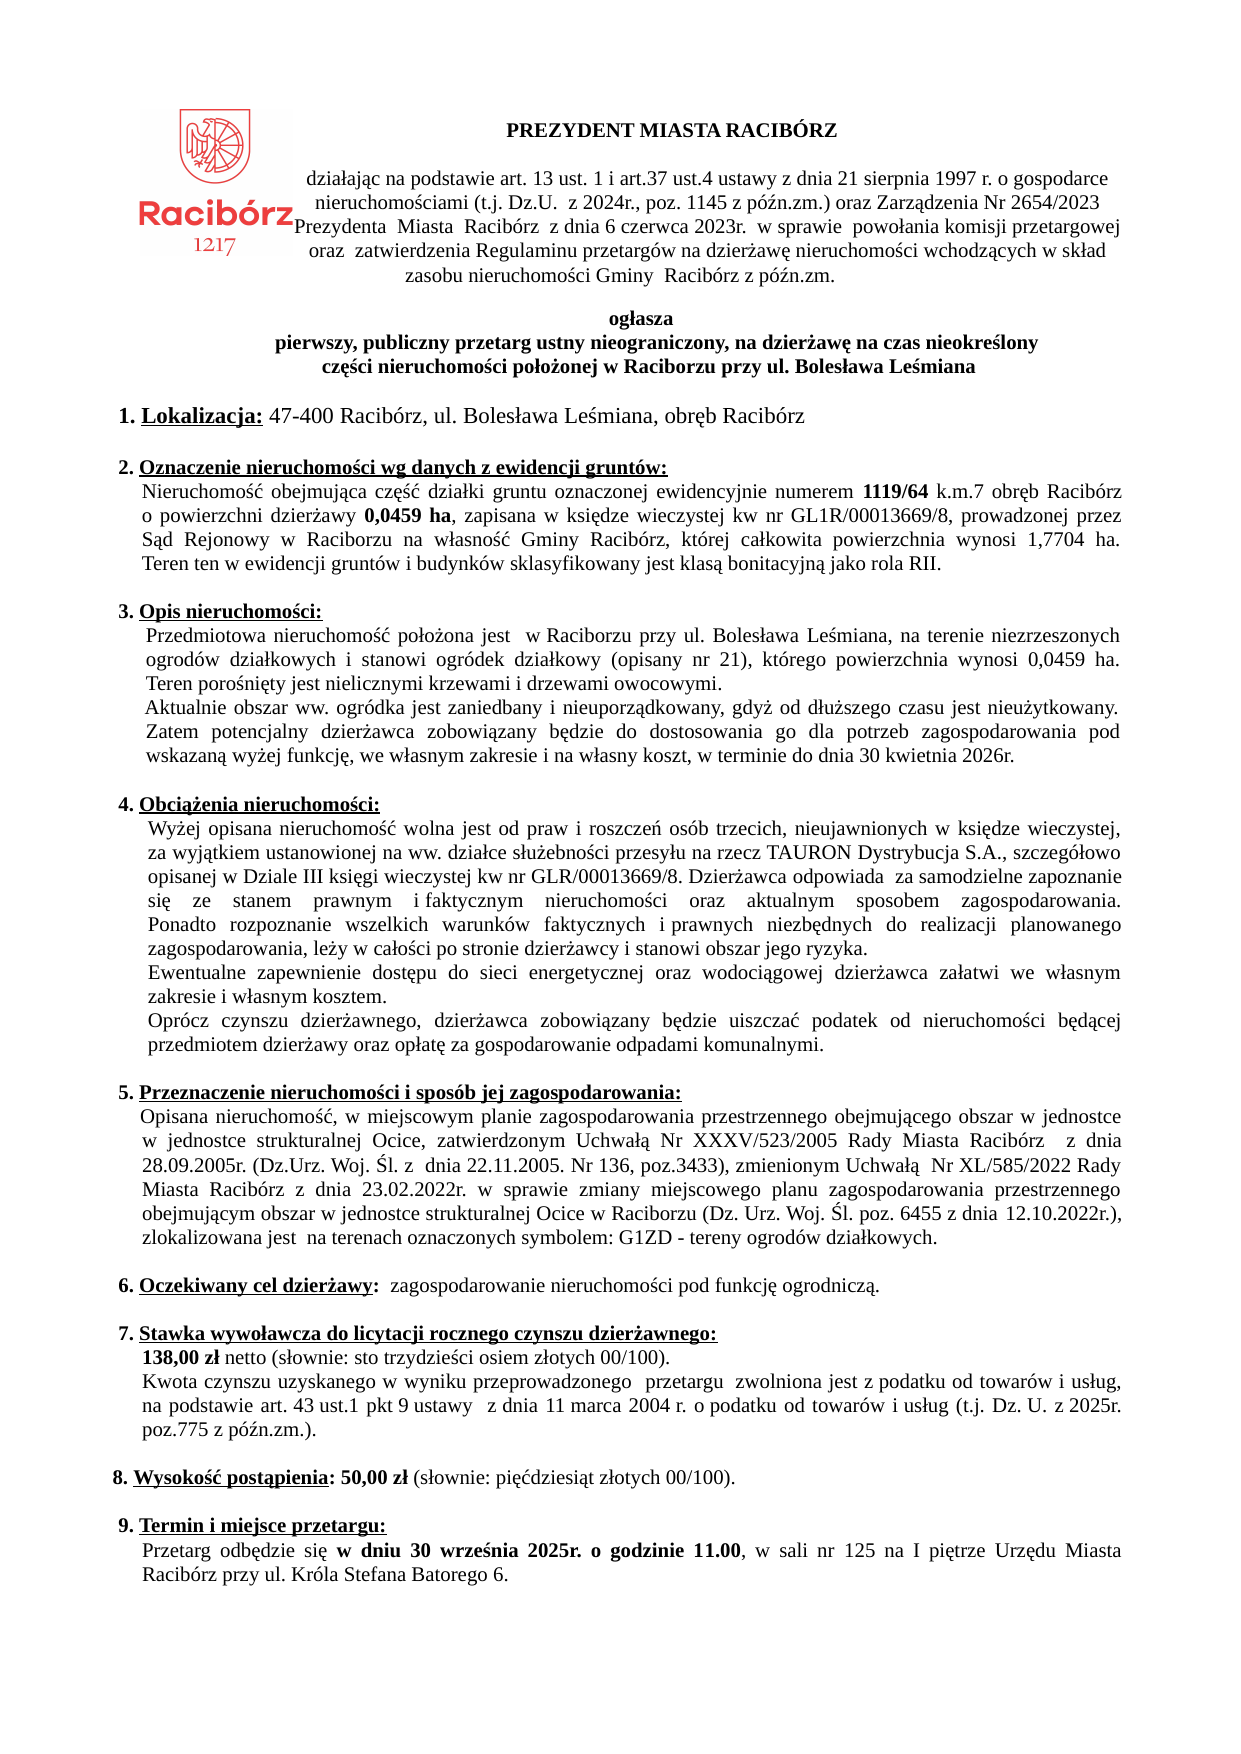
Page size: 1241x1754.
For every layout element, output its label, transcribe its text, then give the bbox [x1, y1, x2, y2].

text Wyżej opisana nieruchomość wolna jest od praw i roszczeń osób trzecich, nieujawnionych w księdze wieczystej, za wyjątkiem ustanowionej na ww. działce służebności przesyłu na rzecz TAURON Dystrybucja S.A., szczegółowo opisanej w Dziale III księgi wieczystej kw nr GLR/00013669/8. Dzierżawca odpowiada za samodzielne zapoznanie się ze stanem prawnym i faktycznym nieruchomości oraz aktualnym sposobem zagospodarowania. Ponadto rozpoznanie wszelkich warunków faktycznych i prawnych niezbędnych do realizacji planowanego zagospodarowania, leży w całości po stronie dzierżawcy i stanowi obszar jego ryzyka. [148, 816, 1122, 960]
text 4. Obciążenia nieruchomości: [118, 792, 1122, 816]
text pierwszy, publiczny przetarg ustny nieograniczony, na dzierżawę na czas nieokreślony [118, 330, 1122, 354]
text 7. Stawka wywoławcza do licytacji rocznego czynszu dzierżawnego: [118, 1321, 1122, 1345]
text [118, 118, 139, 142]
text części nieruchomości położonej w Raciborzu przy ul. Bolesława Leśmiana [118, 354, 1122, 378]
text 8. Wysokość postąpienia: 50,00 zł (słownie: pięćdziesiąt złotych 00/100). [112, 1465, 1122, 1489]
text 9. Termin i miejsce przetargu: [118, 1513, 1122, 1537]
text Przedmiotowa nieruchomość położona jest w Raciborzu przy ul. Bolesława Leśmiana, na terenie niezrzeszonych ogrodów działkowych i stanowi ogródek działkowy (opisany nr 21), którego powierzchnia wynosi 0,0459 ha. Teren porośnięty jest nielicznymi krzewami i drzewami owocowymi. [117, 623, 1121, 695]
text 3. Opis nieruchomości: [118, 599, 1122, 623]
text 5. Przeznaczenie nieruchomości i sposób jej zagospodarowania: [118, 1080, 1122, 1104]
text PREZYDENT MIASTA RACIBÓRZ [293, 118, 1122, 142]
text Nieruchomość obejmująca część działki gruntu oznaczonej ewidencyjnie numerem 1119/64 k.m.7 obręb Racibórz o powierzchni dzierżawy 0,0459 ha, zapisana w księdze wieczystej kw nr GL1R/00013669/8, prowadzonej przez Sąd Rejonowy w Raciborzu na własność Gminy Racibórz, której całkowita powierzchnia wynosi 1,7704 ha. Teren ten w ewidencji gruntów i budynków sklasyfikowany jest klasą bonitacyjną jako rola RII. [142, 479, 1122, 575]
text 138,00 zł netto (słownie: sto trzydzieści osiem złotych 00/100). [112, 1345, 1122, 1369]
text działając na podstawie art. 13 ust. 1 i art.37 ust.4 ustawy z dnia 21 sierpnia 1997 r. o gospodarce nieruchomościami (t.j. Dz.U. z 2024r., poz. 1145 z późn.zm.) oraz Zarządzenia Nr 2654/2023 Prezydenta Miasta Racibórz z dnia 6 czerwca 2023r. w sprawie powołania komisji przetargowej oraz zatwierdzenia Regulaminu przetargów na dzierżawę nieruchomości wchodzących w skład zasobu nieruchomości Gminy Racibórz z późn.zm. [118, 166, 1122, 287]
picture [139, 109, 293, 256]
text 6. Oczekiwany cel dzierżawy: zagospodarowanie nieruchomości pod funkcję ogrodniczą. [118, 1273, 1122, 1297]
text Ewentualne zapewnienie dostępu do sieci energetycznej oraz wodociągowej dzierżawca załatwi we własnym zakresie i własnym kosztem. [148, 960, 1122, 1008]
text 1. Lokalizacja: 47-400 Racibórz, ul. Bolesława Leśmiana, obręb Racibórz [118, 402, 1122, 428]
text Opisana nieruchomość, w miejscowym planie zagospodarowania przestrzennego obejmującego obszar w jednostce w jednostce strukturalnej Ocice, zatwierdzonym Uchwałą Nr XXXV/523/2005 Rady Miasta Racibórz z dnia 28.09.2005r. (Dz.Urz. Woj. Śl. z dnia 22.11.2005. Nr 136, poz.3433), zmienionym Uchwałą Nr XL/585/2022 Rady Miasta Racibórz z dnia 23.02.2022r. w sprawie zmiany miejscowego planu zagospodarowania przestrzennego obejmującym obszar w jednostce strukturalnej Ocice w Raciborzu (Dz. Urz. Woj. Śl. poz. 6455 z dnia 12.10.2022r.), zlokalizowana jest na terenach oznaczonych symbolem: G1ZD - tereny ogrodów działkowych. [118, 1104, 1122, 1249]
text Aktualnie obszar ww. ogródka jest zaniedbany i nieuporządkowany, gdyż od dłuższego czasu jest nieużytkowany. Zatem potencjalny dzierżawca zobowiązany będzie do dostosowania go dla potrzeb zagospodarowania pod wskazaną wyżej funkcję, we własnym zakresie i na własny koszt, w terminie do dnia 30 kwietnia 2026r. [117, 695, 1121, 767]
text Kwota czynszu uzyskanego w wyniku przeprowadzonego przetargu zwolniona jest z podatku od towarów i usług, na podstawie art. 43 ust.1 pkt 9 ustawy z dnia 11 marca 2004 r. o podatku od towarów i usług (t.j. Dz. U. z 2025r. poz.775 z późn.zm.). [112, 1369, 1122, 1441]
text Przetarg odbędzie się w dniu 30 września 2025r. o godzinie 11.00, w sali nr 125 na I piętrze Urzędu Miasta Racibórz przy ul. Króla Stefana Batorego 6. [142, 1537, 1122, 1586]
text ogłasza [118, 306, 1122, 330]
text Oprócz czynszu dzierżawnego, dzierżawca zobowiązany będzie uiszczać podatek od nieruchomości będącej przedmiotem dzierżawy oraz opłatę za gospodarowanie odpadami komunalnymi. [148, 1008, 1122, 1056]
text 2. Oznaczenie nieruchomości wg danych z ewidencji gruntów: [118, 455, 1122, 479]
